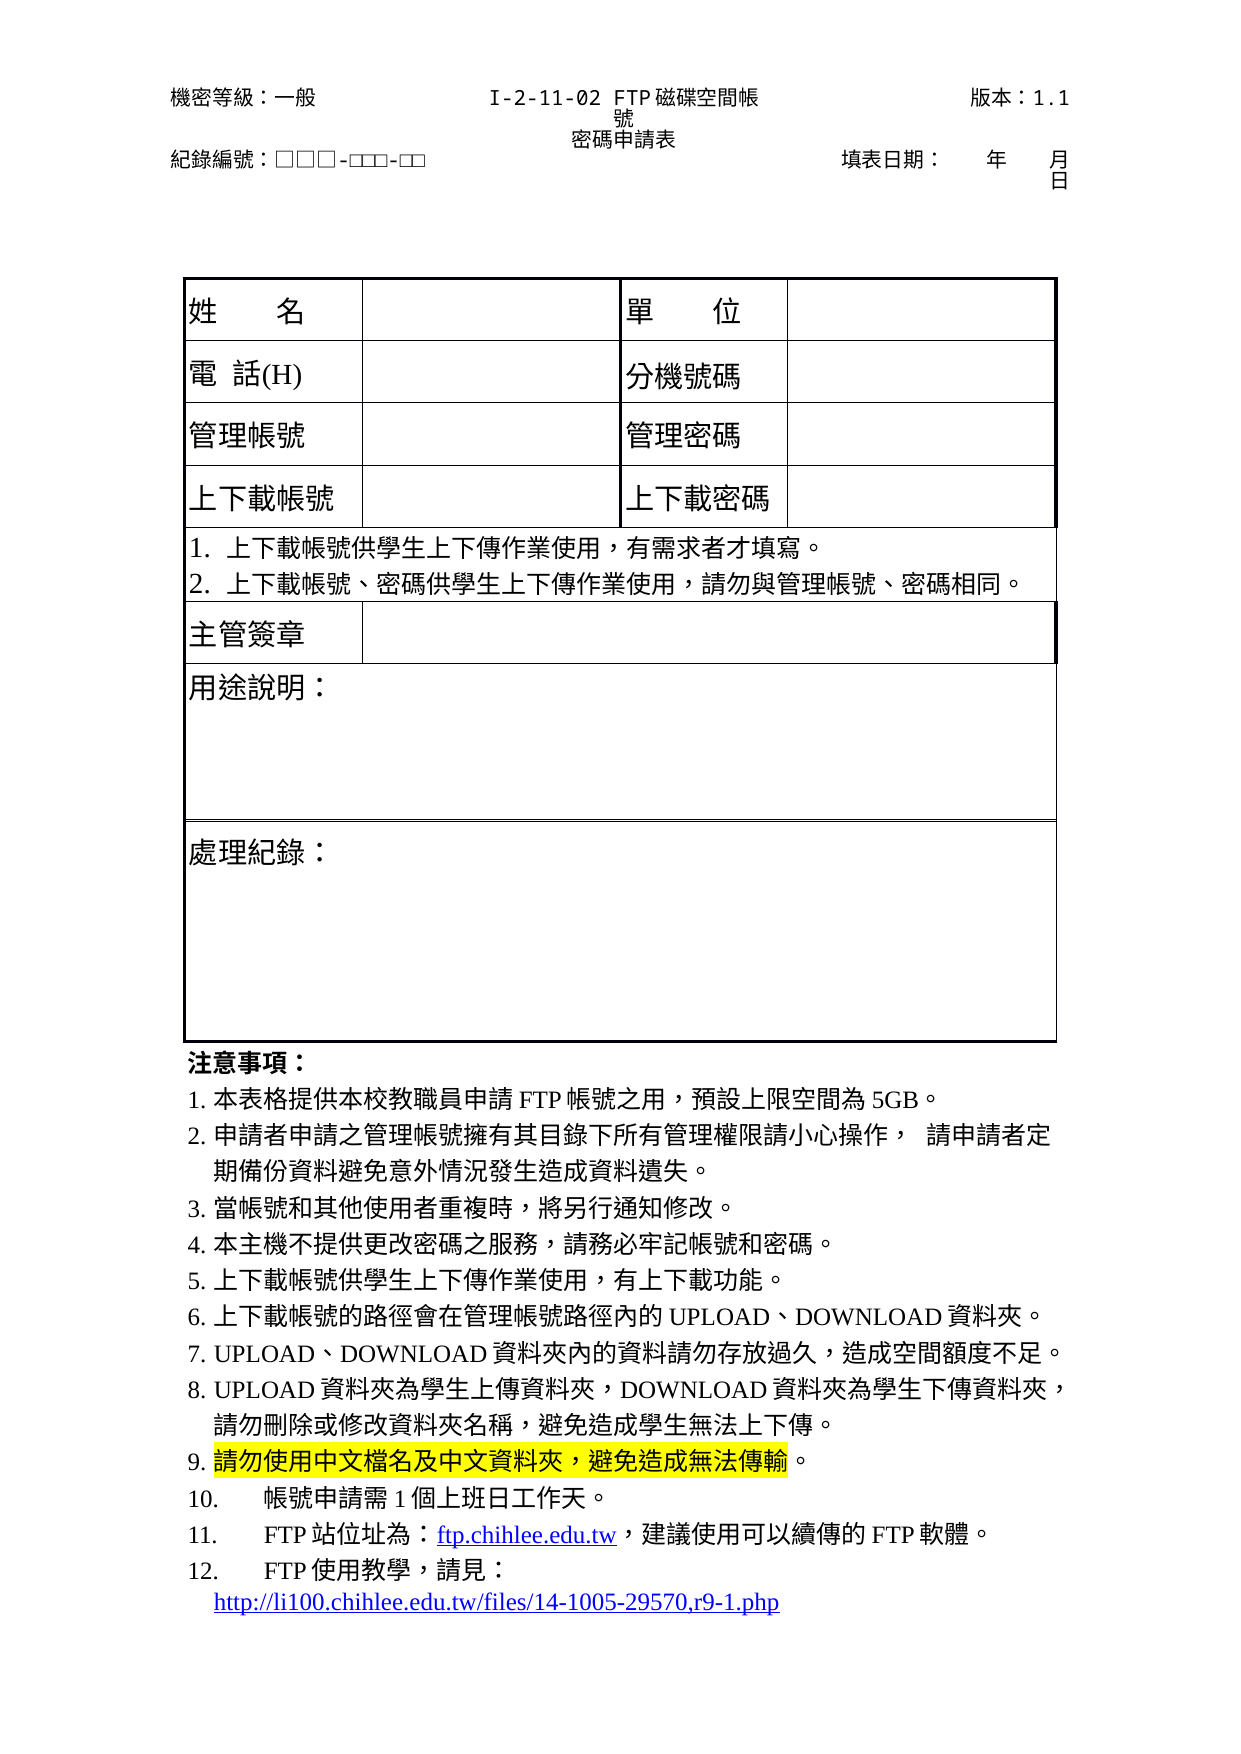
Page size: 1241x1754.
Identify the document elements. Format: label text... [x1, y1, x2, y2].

list FTP站位址為：ftp.chihlee.edu.tw，建議使用可以續傳的FTP軟體。 [187, 1514, 1053, 1551]
table_cell 上下載密碼 [622, 466, 787, 527]
table_cell [788, 341, 1054, 402]
list 申請者申請之管理帳號擁有其目錄下所有管理權限請小心操作， 請申請者定期備份資料避免意外情況發生造成資料遺失。 [187, 1116, 1053, 1188]
list FTP使用教學，請見： http://li100.chihlee.edu.tw/files/14-1005-29570,r9-1.php [187, 1551, 1053, 1616]
list UPLOAD資料夾為學生上傳資料夾，DOWNLOAD資料夾為學生下傳資料夾，請勿刪除或修改資料夾名稱，避免造成學生無法上下傳。 [187, 1369, 1053, 1442]
list 當帳號和其他使用者重複時，將另行通知修改。 [187, 1188, 1053, 1224]
table_header [363, 280, 619, 340]
list 上下載帳號的路徑會在管理帳號路徑內的UPLOAD、DOWNLOAD資料夾。 [187, 1297, 1053, 1333]
list 請勿使用中文檔名及中文資料夾，避免造成無法傳輸。 [187, 1442, 1053, 1478]
text 注意事項： [187, 1043, 1053, 1079]
table_cell 處理紀錄： [186, 822, 1056, 1040]
list 本表格提供本校教職員申請FTP帳號之用，預設上限空間為5GB。 [187, 1079, 1053, 1116]
table_header 姓 名 [186, 280, 362, 340]
table_cell 電 話(H) [186, 341, 362, 402]
table_header 單 位 [622, 280, 787, 340]
table_cell 管理帳號 [186, 403, 362, 465]
table_cell [363, 341, 619, 402]
list 本主機不提供更改密碼之服務，請務必牢記帳號和密碼。 [187, 1224, 1053, 1261]
list 上下載帳號供學生上下傳作業使用，有上下載功能。 [187, 1261, 1053, 1297]
table_cell 用途說明： [186, 664, 1056, 818]
table_cell 上下載帳號 [186, 466, 362, 527]
table_cell [788, 466, 1054, 527]
table_cell 管理密碼 [622, 403, 787, 465]
table_header [788, 280, 1054, 340]
table_cell 上下載帳號供學生上下傳作業使用，有需求者才填寫。 上下載帳號、密碼供學生上下傳作業使用，請勿與管理帳號、密碼相同。 [186, 528, 1056, 601]
list 帳號申請需1個上班日工作天。 [187, 1478, 1053, 1514]
list UPLOAD、DOWNLOAD資料夾內的資料請勿存放過久，造成空間額度不足。 [187, 1333, 1053, 1369]
table_cell [363, 403, 619, 465]
table_cell [363, 602, 1054, 663]
table_cell 主管簽章 [186, 602, 362, 663]
table_cell [363, 466, 619, 527]
table_cell 分機號碼 [622, 341, 787, 402]
table_cell [788, 403, 1054, 465]
